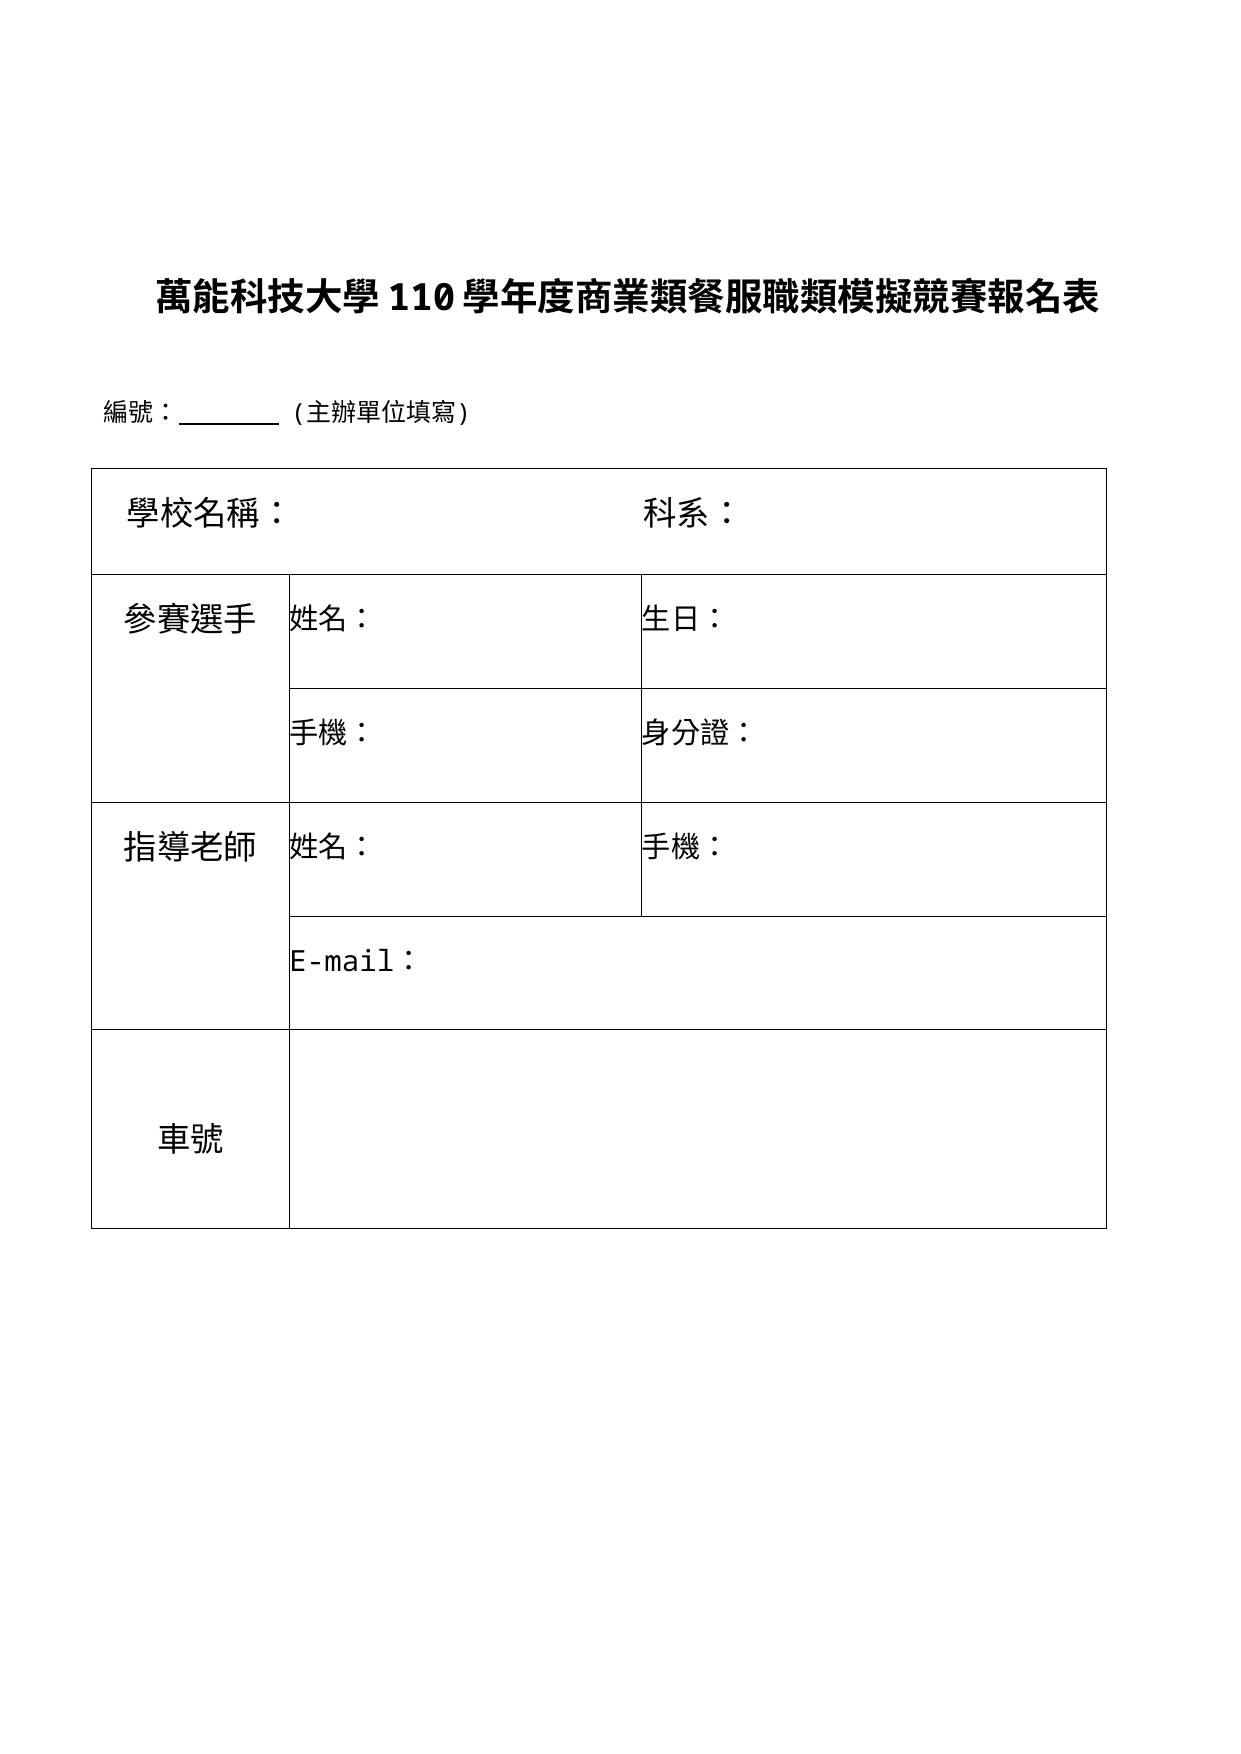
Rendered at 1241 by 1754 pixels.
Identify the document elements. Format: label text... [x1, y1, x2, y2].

table_header 學校名稱： 科系： [92, 469, 1106, 574]
table_cell 身分證： [642, 689, 1106, 802]
text 編號： (主辦單位填寫) [103, 369, 1152, 431]
table_cell 參賽選手 [92, 575, 289, 802]
table_cell [92, 1224, 289, 1228]
table_cell 姓名： [290, 575, 641, 688]
text 萬能科技大學110學年度商業類餐服職類模擬競賽報名表 [103, 252, 1152, 314]
table_cell 車號 [93, 1031, 288, 1223]
table_cell 姓名： [290, 803, 641, 916]
table_cell 手機： [290, 689, 641, 802]
table_cell 生日： [642, 575, 1106, 688]
table_cell [290, 1030, 1106, 1228]
table_cell E-mail： [290, 917, 1106, 1029]
table_cell 指導老師 [92, 803, 289, 1029]
table_cell 手機： [642, 803, 1106, 916]
